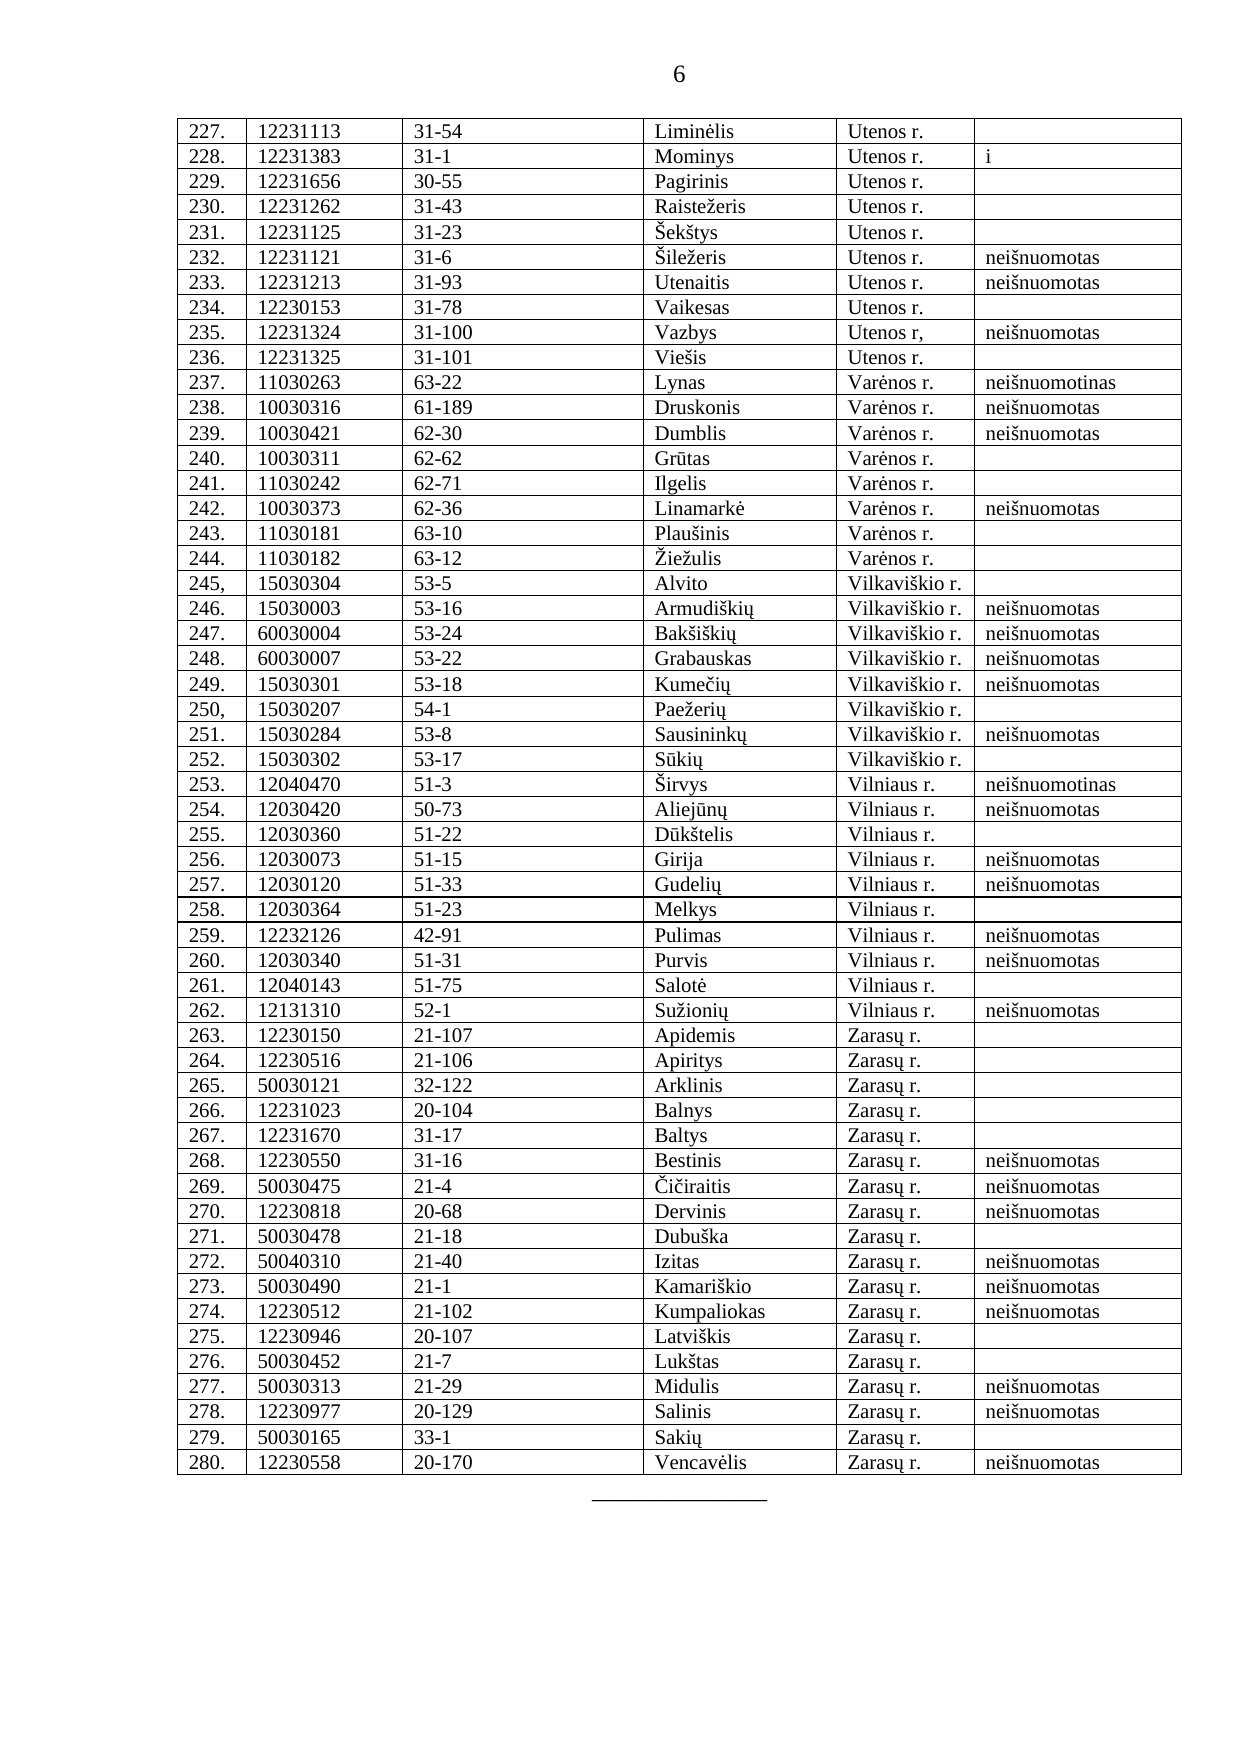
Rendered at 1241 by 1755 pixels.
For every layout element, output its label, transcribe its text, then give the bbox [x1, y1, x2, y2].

table_cell 12232126 [247, 923, 402, 947]
table_cell 249. [178, 671, 246, 696]
table_cell 12230550 [247, 1149, 402, 1172]
table_cell [975, 1324, 1181, 1348]
table_cell 63-22 [403, 370, 643, 394]
table_cell Šiležeris [644, 245, 836, 269]
table_cell 50030313 [247, 1374, 402, 1398]
table_cell Varėnos r. [837, 446, 974, 469]
table_cell 277. [178, 1374, 246, 1398]
table_cell 51-33 [403, 872, 643, 896]
table_cell Vilkaviškio r. [837, 646, 974, 670]
table_cell 51-75 [403, 973, 643, 997]
table_cell 251. [178, 722, 246, 746]
table_cell Vilniaus r. [837, 797, 974, 821]
table_cell Viešis [644, 345, 836, 369]
table_cell Utenos r. [837, 169, 974, 193]
table_cell 233. [178, 270, 246, 294]
table_cell [975, 747, 1181, 771]
table_cell 243. [178, 521, 246, 545]
table_cell 228. [178, 144, 246, 168]
table_cell Vilniaus r. [837, 772, 974, 796]
table_cell 31-17 [403, 1123, 643, 1147]
table_cell 31-43 [403, 195, 643, 218]
table_cell Žiežulis [644, 546, 836, 570]
table_cell Zarasų r. [837, 1098, 974, 1122]
table_cell 21-40 [403, 1249, 643, 1273]
table_cell 51-22 [403, 822, 643, 846]
table_cell 12231656 [247, 169, 402, 193]
table_cell i [975, 144, 1181, 168]
table_cell 244. [178, 546, 246, 570]
table_cell 12231262 [247, 195, 402, 218]
table_cell Zarasų r. [837, 1400, 974, 1423]
table_cell neišnuomotas [975, 1400, 1181, 1423]
table_cell 12131310 [247, 998, 402, 1022]
table_cell 31-93 [403, 270, 643, 294]
table_cell Vilkaviškio r. [837, 571, 974, 595]
table_cell Melkys [644, 898, 836, 921]
table_cell 273. [178, 1274, 246, 1298]
table_cell Vilniaus r. [837, 948, 974, 972]
table_cell Varėnos r. [837, 370, 974, 394]
table_cell Baltys [644, 1123, 836, 1147]
table_cell 51-15 [403, 847, 643, 871]
table_cell Zarasų r. [837, 1023, 974, 1047]
table_cell 53-5 [403, 571, 643, 595]
table_cell 10030373 [247, 496, 402, 520]
table_cell Utenos r. [837, 245, 974, 269]
table_cell 21-29 [403, 1374, 643, 1398]
table_cell Čičiraitis [644, 1174, 836, 1198]
table_cell 50030475 [247, 1174, 402, 1198]
table_cell neišnuomotas [975, 496, 1181, 520]
table_cell 11030242 [247, 471, 402, 495]
table_cell Raistežeris [644, 195, 836, 218]
table_cell Vilniaus r. [837, 973, 974, 997]
table_cell Purvis [644, 948, 836, 972]
table_cell Zarasų r. [837, 1224, 974, 1248]
table_cell Varėnos r. [837, 521, 974, 545]
table_cell 252. [178, 747, 246, 771]
table_cell neišnuomotas [975, 998, 1181, 1022]
table_cell 62-30 [403, 420, 643, 444]
table_cell 51-23 [403, 898, 643, 921]
table_cell [975, 1073, 1181, 1097]
table_cell Vilniaus r. [837, 998, 974, 1022]
table_cell [975, 446, 1181, 469]
table_cell Sužionių [644, 998, 836, 1022]
table_cell Utenos r. [837, 220, 974, 244]
table_cell 62-71 [403, 471, 643, 495]
table_cell 270. [178, 1199, 246, 1223]
table_cell 54-1 [403, 697, 643, 721]
table_cell 15030003 [247, 596, 402, 620]
table_cell 12231324 [247, 320, 402, 344]
table_cell 10030421 [247, 420, 402, 444]
table_cell Širvys [644, 772, 836, 796]
table_cell [975, 295, 1181, 319]
table_cell Izitas [644, 1249, 836, 1273]
table_cell Girija [644, 847, 836, 871]
table_cell [975, 1023, 1181, 1047]
table_cell Varėnos r. [837, 420, 974, 444]
table_cell Vilkaviškio r. [837, 747, 974, 771]
table_cell neišnuomotas [975, 797, 1181, 821]
table_cell Dumblis [644, 420, 836, 444]
table_cell Ilgelis [644, 471, 836, 495]
table_cell [975, 471, 1181, 495]
table_cell 31-54 [403, 119, 643, 143]
table_cell neišnuomotas [975, 1274, 1181, 1298]
table_cell 257. [178, 872, 246, 896]
table_cell 231. [178, 220, 246, 244]
table_cell Varėnos r. [837, 395, 974, 419]
table_cell Zarasų r. [837, 1048, 974, 1072]
table_cell Vilkaviškio r. [837, 621, 974, 645]
table_cell 52-1 [403, 998, 643, 1022]
table_cell Varėnos r. [837, 496, 974, 520]
table_cell 236. [178, 345, 246, 369]
table_cell 12231670 [247, 1123, 402, 1147]
table_cell neišnuomotas [975, 1374, 1181, 1398]
table_cell neišnuomotas [975, 320, 1181, 344]
table_cell 227. [178, 119, 246, 143]
table_cell neišnuomotas [975, 1249, 1181, 1273]
table_cell neišnuomotas [975, 270, 1181, 294]
table_cell 12030364 [247, 898, 402, 921]
table_cell 237. [178, 370, 246, 394]
table_cell Dubuška [644, 1224, 836, 1248]
table_cell 32-122 [403, 1073, 643, 1097]
table_cell 10030316 [247, 395, 402, 419]
table_cell 12230818 [247, 1199, 402, 1223]
table_cell 63-12 [403, 546, 643, 570]
table_cell Balnys [644, 1098, 836, 1122]
table_cell 11030263 [247, 370, 402, 394]
table_cell [975, 1123, 1181, 1147]
table_cell Šekštys [644, 220, 836, 244]
table_cell Pulimas [644, 923, 836, 947]
table_cell 258. [178, 898, 246, 921]
table_cell Utenaitis [644, 270, 836, 294]
table_cell Utenos r. [837, 195, 974, 218]
table_cell Arklinis [644, 1073, 836, 1097]
table_cell Zarasų r. [837, 1349, 974, 1373]
table_cell Vilniaus r. [837, 898, 974, 921]
table_cell 12040143 [247, 973, 402, 997]
table_cell Zarasų r. [837, 1249, 974, 1273]
table_cell 12030360 [247, 822, 402, 846]
table_cell [975, 1425, 1181, 1449]
table_cell neišnuomotas [975, 1174, 1181, 1198]
table_cell 31-78 [403, 295, 643, 319]
table_cell 31-101 [403, 345, 643, 369]
table_cell 12231213 [247, 270, 402, 294]
table_cell 12230153 [247, 295, 402, 319]
table_cell 20-170 [403, 1450, 643, 1474]
table_cell neišnuomotas [975, 420, 1181, 444]
table_cell 268. [178, 1149, 246, 1172]
table_cell 12030120 [247, 872, 402, 896]
table_cell 271. [178, 1224, 246, 1248]
table_cell neišnuomotas [975, 722, 1181, 746]
table_cell 235. [178, 320, 246, 344]
table_cell Vilniaus r. [837, 847, 974, 871]
table_cell 31-6 [403, 245, 643, 269]
table_cell Vazbys [644, 320, 836, 344]
table_cell neišnuomotas [975, 596, 1181, 620]
table_cell [975, 169, 1181, 193]
table_cell neišnuomotas [975, 1450, 1181, 1474]
table_cell [975, 1224, 1181, 1248]
table_cell Vilniaus r. [837, 822, 974, 846]
table_cell Linamarkė [644, 496, 836, 520]
table_cell neišnuomotas [975, 621, 1181, 645]
table_cell [975, 697, 1181, 721]
table_cell Zarasų r. [837, 1299, 974, 1323]
table_cell 240. [178, 446, 246, 469]
table_cell Zarasų r. [837, 1425, 974, 1449]
table_cell Utenos r. [837, 144, 974, 168]
table_cell 12230512 [247, 1299, 402, 1323]
table_cell [975, 898, 1181, 921]
table_cell neišnuomotas [975, 1149, 1181, 1172]
table_cell 12230516 [247, 1048, 402, 1072]
table_cell neišnuomotas [975, 1299, 1181, 1323]
table_cell 60030007 [247, 646, 402, 670]
table_cell 61-189 [403, 395, 643, 419]
table_cell 15030284 [247, 722, 402, 746]
table_cell 11030182 [247, 546, 402, 570]
table_cell neišnuomotas [975, 923, 1181, 947]
table_cell Salotė [644, 973, 836, 997]
table_cell Lukštas [644, 1349, 836, 1373]
table_cell 10030311 [247, 446, 402, 469]
table_cell 50-73 [403, 797, 643, 821]
table_cell 272. [178, 1249, 246, 1273]
table_cell 50030165 [247, 1425, 402, 1449]
table_cell Sūkių [644, 747, 836, 771]
table_cell Zarasų r. [837, 1073, 974, 1097]
table_cell 21-18 [403, 1224, 643, 1248]
table_cell neišnuomotinas [975, 772, 1181, 796]
table_cell 31-1 [403, 144, 643, 168]
table_cell 12230558 [247, 1450, 402, 1474]
table_cell Utenos r. [837, 270, 974, 294]
text ______________ [177, 1475, 1181, 1503]
table_cell 259. [178, 923, 246, 947]
table_cell [975, 1098, 1181, 1122]
table_cell 21-107 [403, 1023, 643, 1047]
table_cell 63-10 [403, 521, 643, 545]
table_cell Utenos r. [837, 119, 974, 143]
table_cell 20-104 [403, 1098, 643, 1122]
table_cell Sakių [644, 1425, 836, 1449]
table_cell 248. [178, 646, 246, 670]
table_cell Zarasų r. [837, 1123, 974, 1147]
table_cell 256. [178, 847, 246, 871]
table_cell 255. [178, 822, 246, 846]
table_cell Mominys [644, 144, 836, 168]
table_cell Zarasų r. [837, 1199, 974, 1223]
table_cell 261. [178, 973, 246, 997]
table_cell 53-18 [403, 671, 643, 696]
table_cell 15030304 [247, 571, 402, 595]
table_cell Utenos r. [837, 345, 974, 369]
table_cell 279. [178, 1425, 246, 1449]
table_cell 275. [178, 1324, 246, 1348]
table_cell Apiritys [644, 1048, 836, 1072]
table_cell 21-102 [403, 1299, 643, 1323]
table_cell Lynas [644, 370, 836, 394]
table_cell Druskonis [644, 395, 836, 419]
table_cell 230. [178, 195, 246, 218]
table_cell Varėnos r. [837, 546, 974, 570]
table_cell 12230946 [247, 1324, 402, 1348]
table_cell Utenos r, [837, 320, 974, 344]
table_cell 50030452 [247, 1349, 402, 1373]
table_cell 276. [178, 1349, 246, 1373]
table_cell [975, 195, 1181, 218]
table_cell 21-4 [403, 1174, 643, 1198]
table_cell Vaikesas [644, 295, 836, 319]
table_cell neišnuomotas [975, 1199, 1181, 1223]
table_cell Vilkaviškio r. [837, 596, 974, 620]
table_cell Kumečių [644, 671, 836, 696]
table_cell 21-106 [403, 1048, 643, 1072]
table_cell 12231023 [247, 1098, 402, 1122]
table_cell 232. [178, 245, 246, 269]
table_cell Dervinis [644, 1199, 836, 1223]
table_cell 262. [178, 998, 246, 1022]
table_cell Utenos r. [837, 295, 974, 319]
table_cell 33-1 [403, 1425, 643, 1449]
table_cell neišnuomotas [975, 948, 1181, 972]
table_cell 263. [178, 1023, 246, 1047]
table_cell [975, 1349, 1181, 1373]
table_cell [975, 345, 1181, 369]
table_cell Apidemis [644, 1023, 836, 1047]
table_cell [975, 220, 1181, 244]
table_cell 265. [178, 1073, 246, 1097]
table_cell 62-62 [403, 446, 643, 469]
table_cell 50030478 [247, 1224, 402, 1248]
table_cell Vilkaviškio r. [837, 697, 974, 721]
table_cell 241. [178, 471, 246, 495]
table_cell 12040470 [247, 772, 402, 796]
table_cell Vilniaus r. [837, 923, 974, 947]
table_cell Vilkaviškio r. [837, 671, 974, 696]
table_cell 239. [178, 420, 246, 444]
table_cell 53-8 [403, 722, 643, 746]
table_cell 50040310 [247, 1249, 402, 1273]
table_cell 21-1 [403, 1274, 643, 1298]
table_cell [975, 546, 1181, 570]
table_cell [975, 822, 1181, 846]
table_cell Grabauskas [644, 646, 836, 670]
table_cell 15030301 [247, 671, 402, 696]
table_cell Liminėlis [644, 119, 836, 143]
table_cell 280. [178, 1450, 246, 1474]
table_cell 245, [178, 571, 246, 595]
table_cell Zarasų r. [837, 1450, 974, 1474]
table_cell 53-16 [403, 596, 643, 620]
table_cell 20-68 [403, 1199, 643, 1223]
table_cell 62-36 [403, 496, 643, 520]
table_cell 266. [178, 1098, 246, 1122]
table_cell Sausininkų [644, 722, 836, 746]
table_cell 12231383 [247, 144, 402, 168]
table_cell 31-23 [403, 220, 643, 244]
table_cell 12030340 [247, 948, 402, 972]
table_cell Zarasų r. [837, 1174, 974, 1198]
table_cell Vilniaus r. [837, 872, 974, 896]
table_cell 21-7 [403, 1349, 643, 1373]
table_cell 247. [178, 621, 246, 645]
table_cell 15030302 [247, 747, 402, 771]
table_cell [975, 1048, 1181, 1072]
table_cell Zarasų r. [837, 1374, 974, 1398]
table_cell 31-16 [403, 1149, 643, 1172]
table_cell 51-3 [403, 772, 643, 796]
table_cell 53-22 [403, 646, 643, 670]
table_cell 12231125 [247, 220, 402, 244]
table_cell Salinis [644, 1400, 836, 1423]
table_cell 12231121 [247, 245, 402, 269]
table_cell 12030073 [247, 847, 402, 871]
table_cell 53-17 [403, 747, 643, 771]
table_cell Zarasų r. [837, 1274, 974, 1298]
table_cell 53-24 [403, 621, 643, 645]
table_cell 15030207 [247, 697, 402, 721]
table_cell 12230150 [247, 1023, 402, 1047]
table_cell 30-55 [403, 169, 643, 193]
table_cell Plaušinis [644, 521, 836, 545]
table_cell Bakšiškių [644, 621, 836, 645]
table_cell 238. [178, 395, 246, 419]
table_cell 50030490 [247, 1274, 402, 1298]
table_cell 11030181 [247, 521, 402, 545]
table_cell 254. [178, 797, 246, 821]
table_cell 60030004 [247, 621, 402, 645]
table_cell neišnuomotas [975, 395, 1181, 419]
table_cell Vilkaviškio r. [837, 722, 974, 746]
table_cell Alvito [644, 571, 836, 595]
table_cell neišnuomotas [975, 872, 1181, 896]
table_cell Kumpaliokas [644, 1299, 836, 1323]
table_cell 42-91 [403, 923, 643, 947]
table_cell neišnuomotas [975, 847, 1181, 871]
table_cell Pagirinis [644, 169, 836, 193]
table_cell [975, 973, 1181, 997]
table_cell 253. [178, 772, 246, 796]
table_cell Armudiškių [644, 596, 836, 620]
table_cell 246. [178, 596, 246, 620]
table_cell 264. [178, 1048, 246, 1072]
table_cell 242. [178, 496, 246, 520]
table_cell neišnuomotas [975, 245, 1181, 269]
table_cell 12230977 [247, 1400, 402, 1423]
table_cell 274. [178, 1299, 246, 1323]
table_cell neišnuomotinas [975, 370, 1181, 394]
table_cell Bestinis [644, 1149, 836, 1172]
table_cell Aliejūnų [644, 797, 836, 821]
table_cell 234. [178, 295, 246, 319]
table_cell 20-129 [403, 1400, 643, 1423]
table_cell Grūtas [644, 446, 836, 469]
table_cell 12231325 [247, 345, 402, 369]
table_cell Dūkštelis [644, 822, 836, 846]
table_cell [975, 521, 1181, 545]
table_cell Zarasų r. [837, 1149, 974, 1172]
table_cell Midulis [644, 1374, 836, 1398]
table_cell Kamariškio [644, 1274, 836, 1298]
table_cell 31-100 [403, 320, 643, 344]
table_cell 20-107 [403, 1324, 643, 1348]
table_cell 50030121 [247, 1073, 402, 1097]
table_cell [975, 119, 1181, 143]
table_cell 267. [178, 1123, 246, 1147]
table_cell Latviškis [644, 1324, 836, 1348]
table_cell neišnuomotas [975, 671, 1181, 696]
table_cell 51-31 [403, 948, 643, 972]
table_cell Varėnos r. [837, 471, 974, 495]
table_cell 260. [178, 948, 246, 972]
table_cell Paežerių [644, 697, 836, 721]
table_cell 250, [178, 697, 246, 721]
table_cell [975, 571, 1181, 595]
table_cell 229. [178, 169, 246, 193]
table_cell Zarasų r. [837, 1324, 974, 1348]
table_cell 269. [178, 1174, 246, 1198]
table_cell Gudelių [644, 872, 836, 896]
table_cell Vencavėlis [644, 1450, 836, 1474]
table_cell 12231113 [247, 119, 402, 143]
table_cell neišnuomotas [975, 646, 1181, 670]
table_cell 278. [178, 1400, 246, 1423]
table_cell 12030420 [247, 797, 402, 821]
